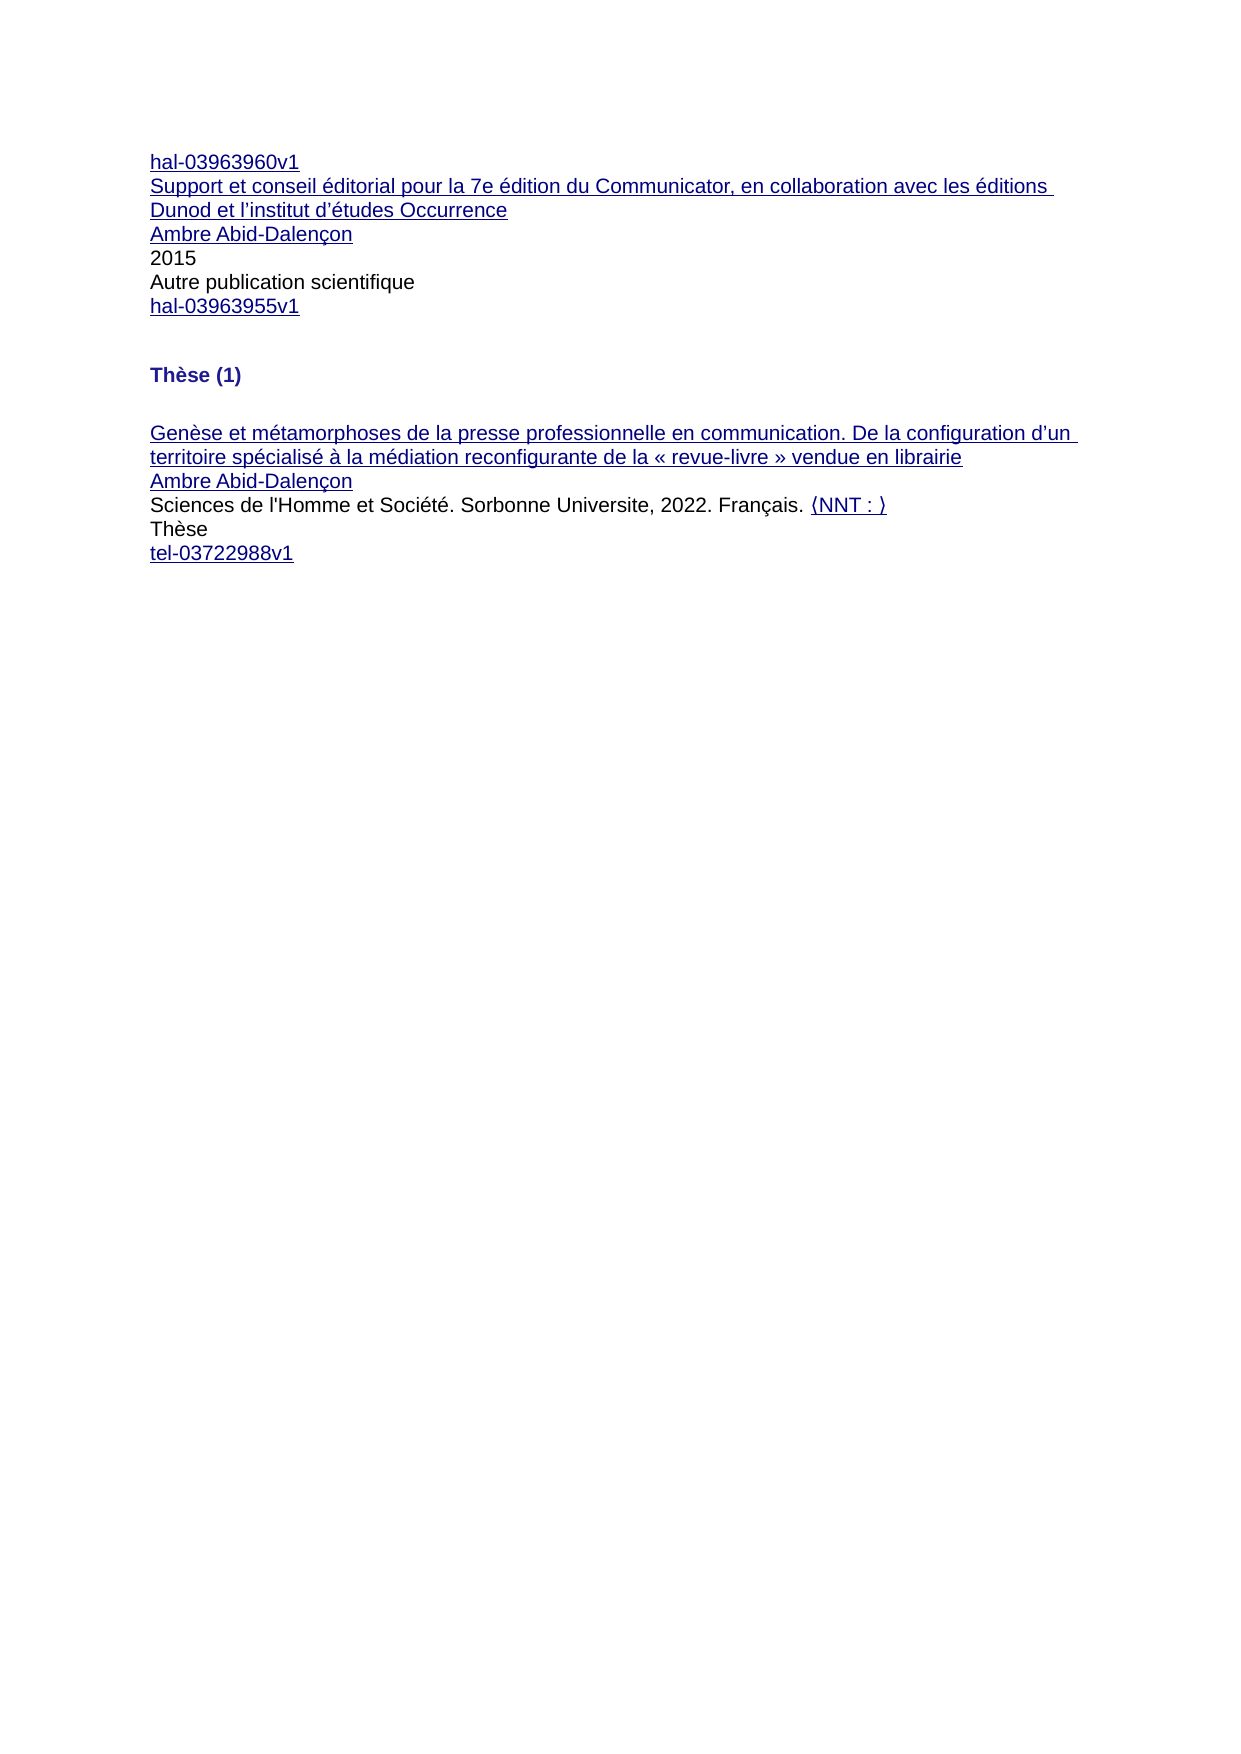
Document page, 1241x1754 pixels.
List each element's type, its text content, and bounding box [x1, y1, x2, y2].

subtitle Thèse (1) [150, 362, 1090, 386]
table_header Genèse et métamorphoses de la presse professionnelle en communication. De la configuration d’un territoire spécialisé à la médiation reconfigurante de la « revue-livre » vendue en librairie Ambre Abid-Dalençon Sciences de l'Homme et Société. Sorbonne Universite, 2022. Français. ⟨NNT : ⟩ Thèse tel-03722988v1 [150, 421, 1090, 564]
table_header hal-03963960v1 [150, 150, 1090, 174]
table_cell Support et conseil éditorial pour la 7e édition du Communicator, en collaboration avec les éditions Dunod et l’institut d’études Occurrence Ambre Abid-Dalençon 2015 Autre publication scientifique hal-03963955v1 [150, 174, 1090, 318]
